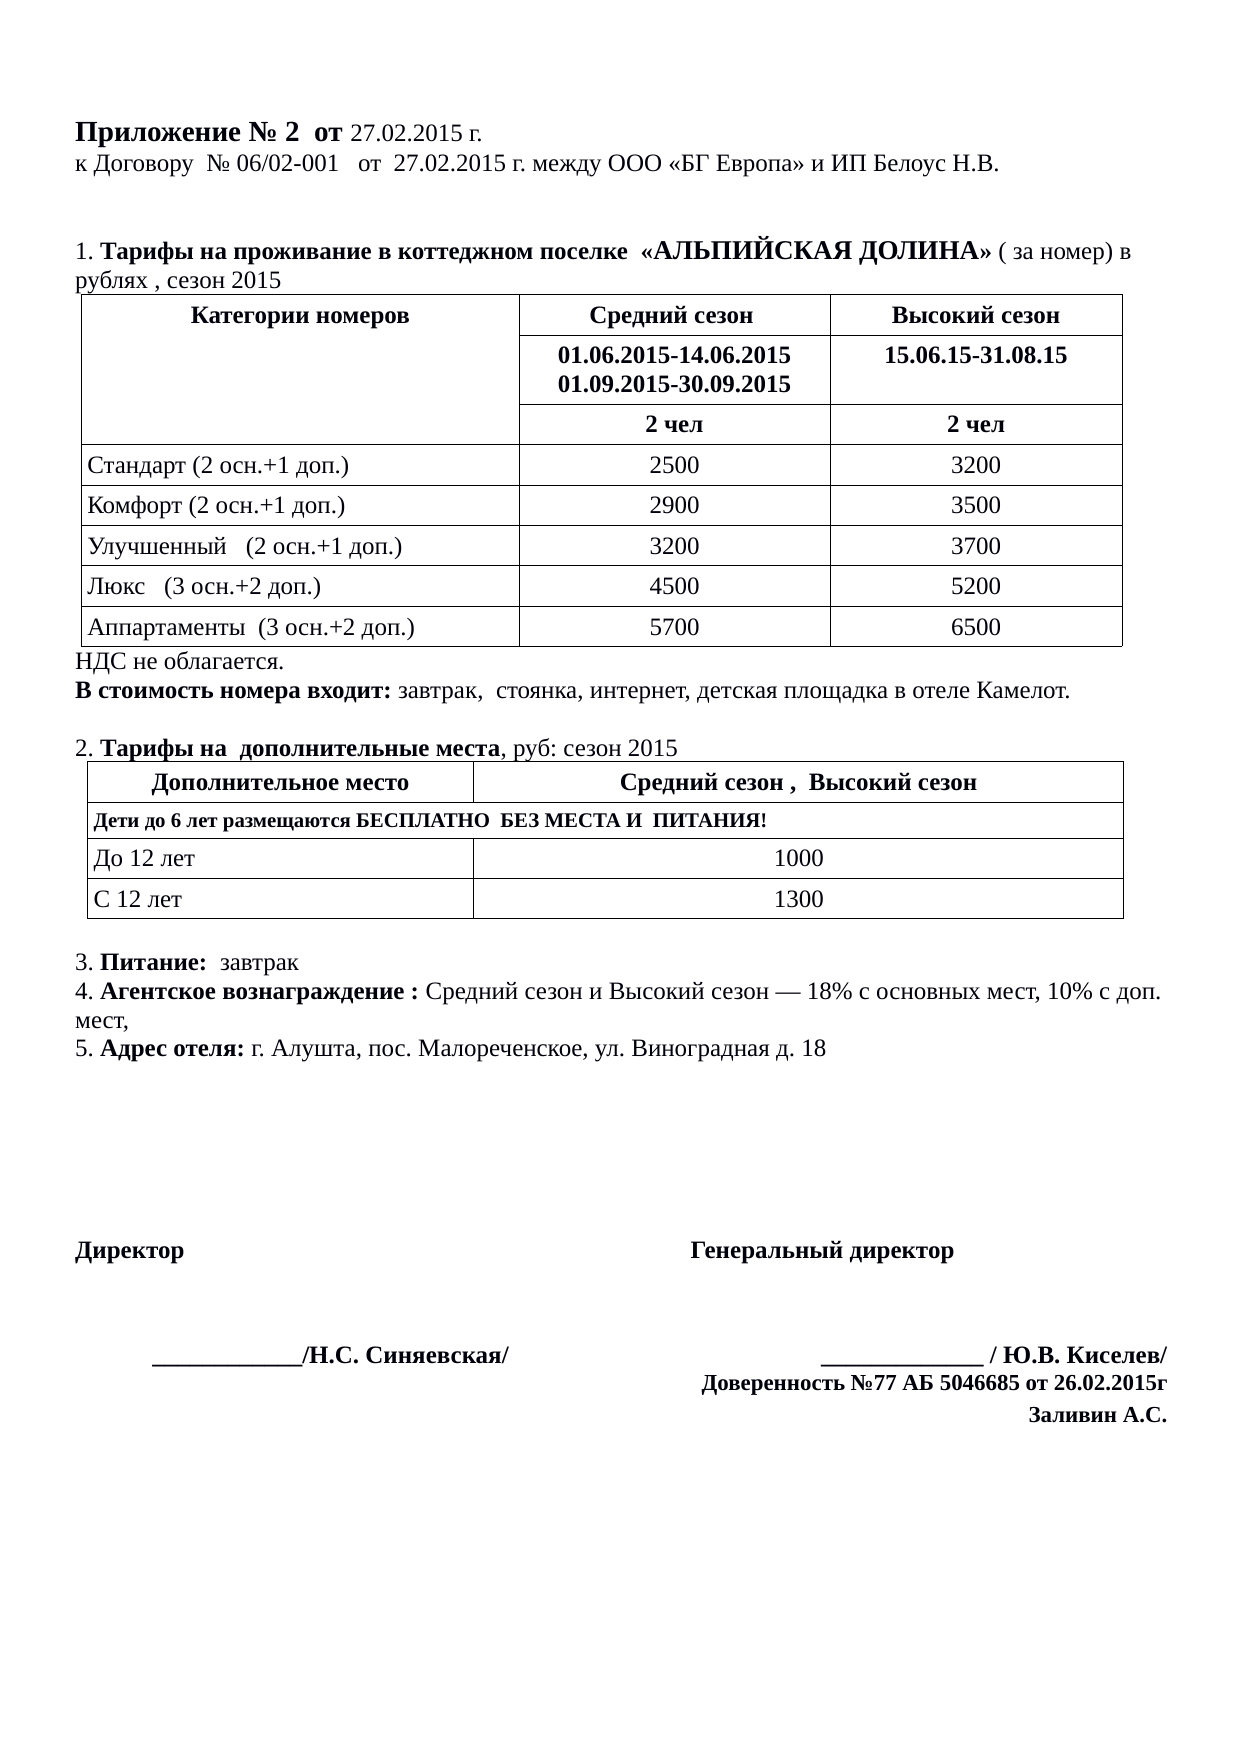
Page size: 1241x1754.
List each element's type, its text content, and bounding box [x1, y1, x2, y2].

table_cell 2500 [520, 445, 830, 484]
table_cell Аппартаменты (3 осн.+2 доп.) [82, 607, 519, 646]
table_cell 1000 [474, 839, 1123, 878]
text 4. Агентское вознаграждение : Средний сезон и Высокий сезон — 18% с основных мест, 10% с доп. мест, [75, 976, 1167, 1033]
table_cell Люкс (3 осн.+2 доп.) [82, 566, 519, 606]
table_header Дополнительное место [88, 762, 473, 802]
table_cell 1300 [474, 879, 1123, 918]
table_cell Дети до 6 лет размещаются БЕСПЛАТНО БЕЗ МЕСТА И ПИТАНИЯ! [88, 803, 1123, 837]
table_cell С 12 лет [88, 879, 473, 918]
text Директор Генеральный директор [75, 1235, 1167, 1263]
table_cell 4500 [520, 566, 830, 606]
table_cell 2900 [520, 486, 830, 525]
table_cell 3700 [831, 526, 1122, 565]
table_cell 3200 [520, 526, 830, 565]
table_header Категории номеров [82, 295, 519, 444]
text ____________/Н.С. Синяевская/ _____________ / Ю.В. Киселев/ Доверенность №77 АБ 5046685 от 26.02.2015г [75, 1340, 1167, 1395]
text 5. Адрес отеля: г. Алушта, пос. Малореченское, ул. Виноградная д. 18 [75, 1033, 1167, 1062]
text 1. Тарифы на проживание в коттеджном поселке «АЛЬПИЙСКАЯ ДОЛИНА» ( за номер) в рублях , сезон 2015 [75, 234, 1167, 294]
table_cell Стандарт (2 осн.+1 доп.) [82, 445, 519, 484]
table_cell 01.06.2015-14.06.2015 01.09.2015-30.09.2015 [520, 336, 830, 404]
table_cell До 12 лет [88, 839, 473, 878]
table_cell 3200 [831, 445, 1122, 484]
table_cell 3500 [831, 486, 1122, 525]
table_cell Улучшенный (2 осн.+1 доп.) [82, 526, 519, 565]
table_cell 6500 [831, 607, 1122, 646]
text Приложение № 2 от 27.02.2015 г. [75, 114, 1167, 148]
table_cell 5700 [520, 607, 830, 646]
text 3. Питание: завтрак [75, 947, 1167, 976]
table_header Высокий сезон [831, 295, 1122, 334]
table_cell 15.06.15-31.08.15 [831, 336, 1122, 404]
text к Договору № 06/02-001 от 27.02.2015 г. между ООО «БГ Европа» и ИП Белоус Н.В. [75, 148, 1167, 177]
table_cell 2 чел [520, 405, 830, 444]
table_header Средний сезон [520, 295, 830, 334]
text НДС не облагается. В стоимость номера входит: завтрак, стоянка, интернет, детская площадка в отеле Камелот. [75, 646, 1167, 704]
table_header Средний сезон , Высокий сезон [474, 762, 1123, 802]
table_cell 2 чел [831, 405, 1122, 444]
table_cell Комфорт (2 осн.+1 доп.) [82, 486, 519, 525]
text Заливин А.С. [75, 1401, 1167, 1427]
text 2. Тарифы на дополнительные места, руб: сезон 2015 [75, 733, 1167, 761]
table_cell 5200 [831, 566, 1122, 606]
